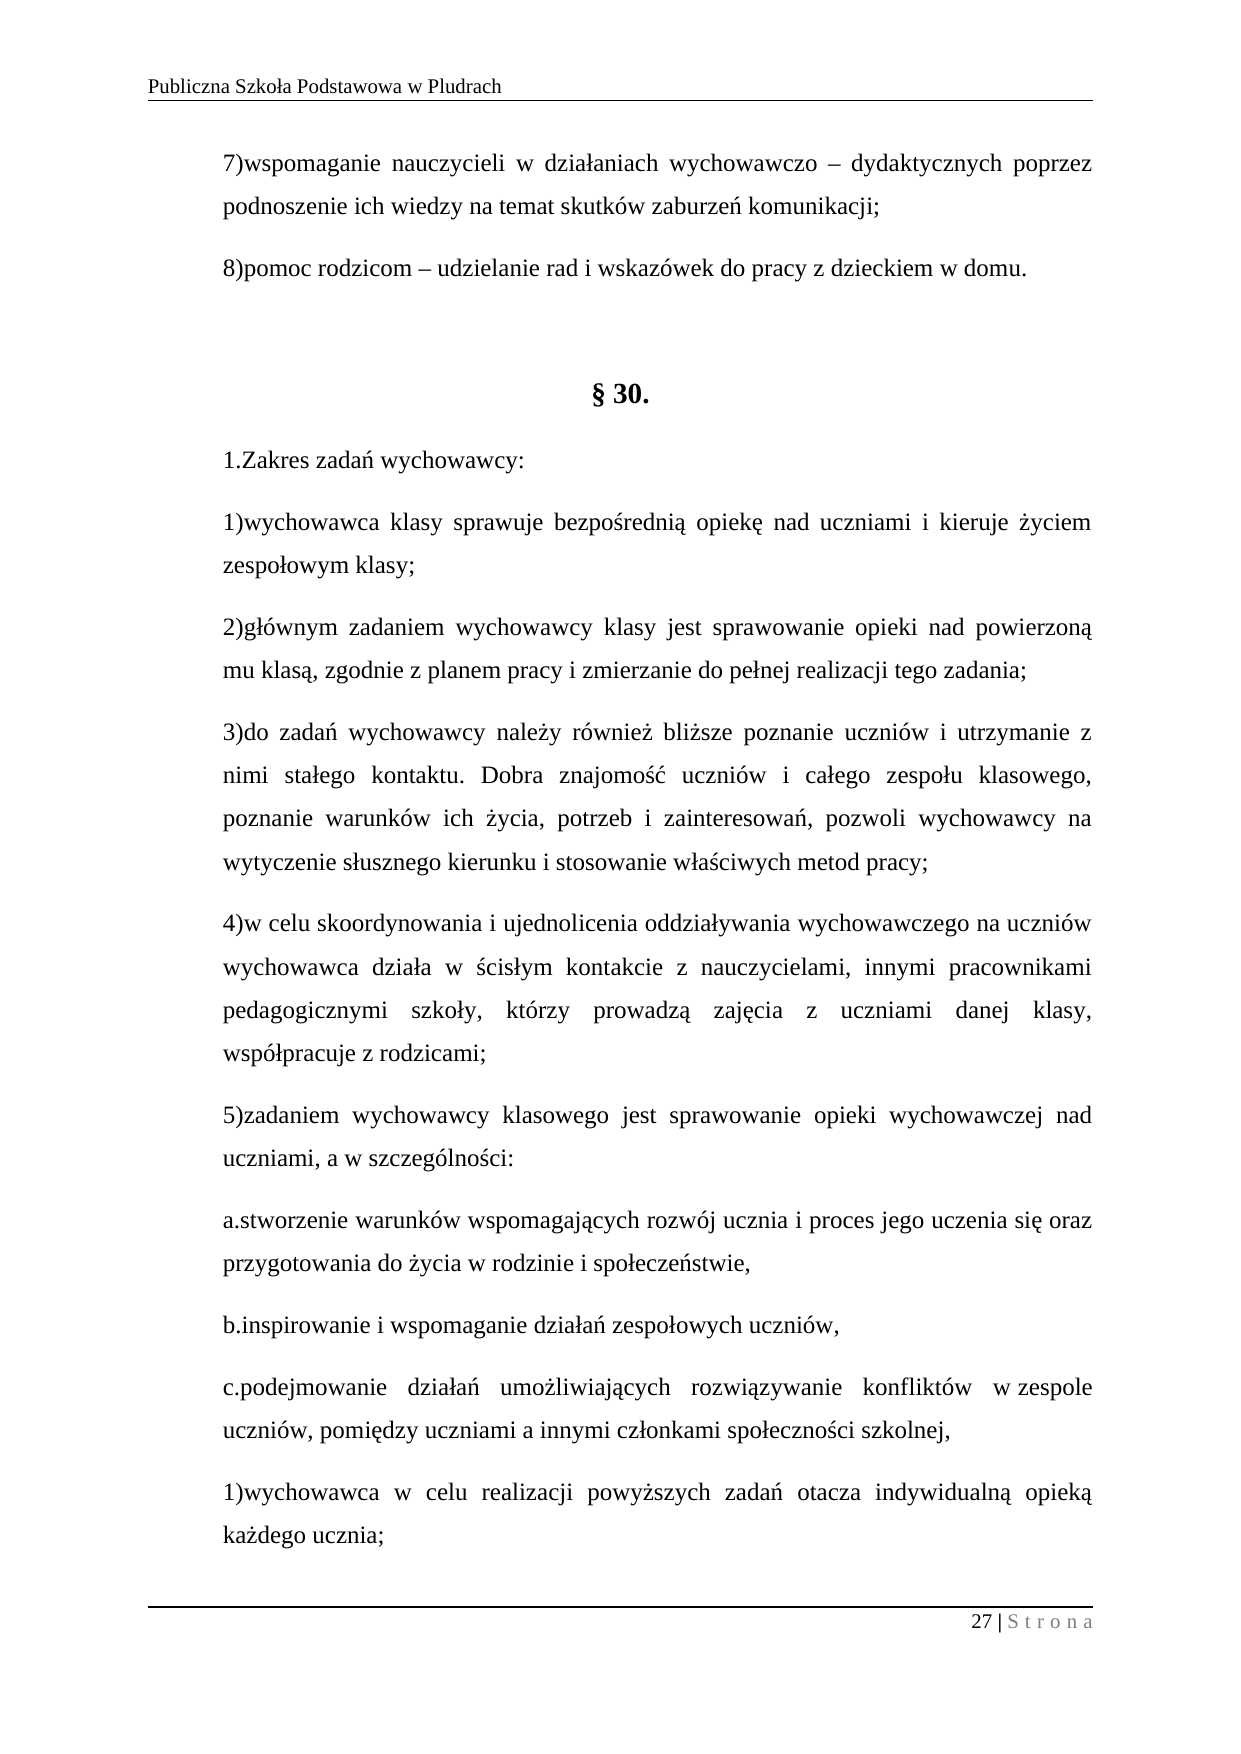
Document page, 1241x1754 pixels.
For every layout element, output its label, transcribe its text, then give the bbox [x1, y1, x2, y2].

list pomoc rodzicom – udzielanie rad i wskazówek do pracy z dzieckiem w domu. [223, 253, 1093, 281]
text § 30. [148, 376, 1093, 410]
list głównym zadaniem wychowawcy klasy jest sprawowanie opieki nad powierzoną mu klasą, zgodnie z planem pracy i zmierzanie do pełnej realizacji tego zadania; [223, 612, 1093, 684]
list w celu skoordynowania i ujednolicenia oddziaływania wychowawczego na uczniów wychowawca działa w ścisłym kontakcie z nauczycielami, innymi pracownikami pedagogicznymi szkoły, którzy prowadzą zajęcia z uczniami danej klasy, współpracuje z rodzicami; [223, 908, 1093, 1067]
list podejmowanie działań umożliwiających rozwiązywanie konfliktów w zespole uczniów, pomiędzy uczniami a innymi członkami społeczności szkolnej, [223, 1372, 1093, 1443]
list wychowawca klasy sprawuje bezpośrednią opiekę nad uczniami i kieruje życiem zespołowym klasy; [223, 507, 1093, 579]
list zadaniem wychowawcy klasowego jest sprawowanie opieki wychowawczej nad uczniami, a w szczególności: [223, 1100, 1093, 1172]
list wspomaganie nauczycieli w działaniach wychowawczo – dydaktycznych poprzez podnoszenie ich wiedzy na temat skutków zaburzeń komunikacji; [223, 148, 1093, 219]
list wychowawca w celu realizacji powyższych zadań otacza indywidualną opieką każdego ucznia; [223, 1477, 1093, 1548]
list do zadań wychowawcy należy również bliższe poznanie uczniów i utrzymanie z nimi stałego kontaktu. Dobra znajomość uczniów i całego zespołu klasowego, poznanie warunków ich życia, potrzeb i zainteresowań, pozwoli wychowawcy na wytyczenie słusznego kierunku i stosowanie właściwych metod pracy; [223, 717, 1093, 875]
list inspirowanie i wspomaganie działań zespołowych uczniów, [223, 1310, 1093, 1338]
list Zakres zadań wychowawcy: [223, 445, 1093, 474]
list stworzenie warunków wspomagających rozwój ucznia i proces jego uczenia się oraz przygotowania do życia w rodzinie i społeczeństwie, [223, 1205, 1093, 1277]
